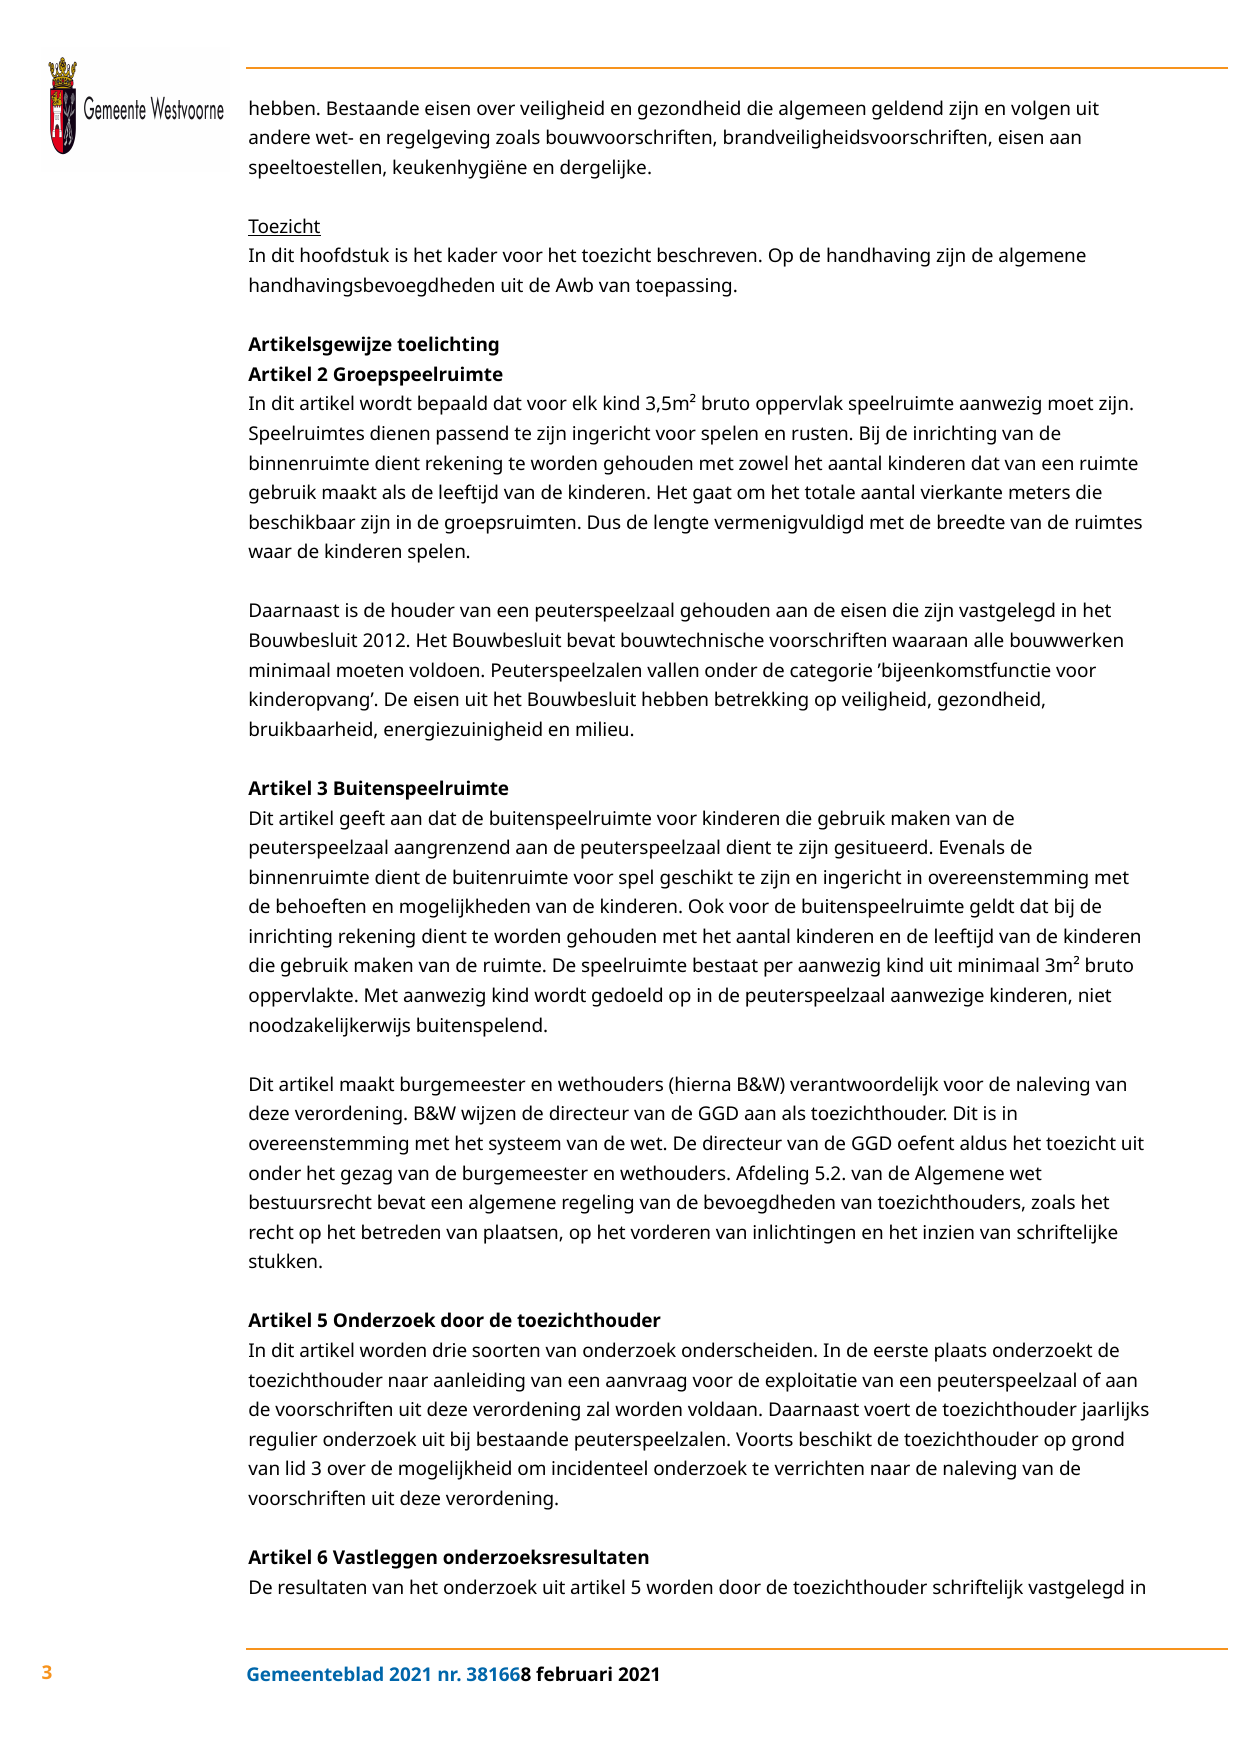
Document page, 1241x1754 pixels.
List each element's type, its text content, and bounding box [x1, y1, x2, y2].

text hebben. Bestaande eisen over veiligheid en gezondheid die algemeen geldend zijn en volgen uit andere wet- en regelgeving zoals bouwvoorschriften, brandveiligheidsvoorschriften, eisen aan speeltoestellen, keukenhygiëne en dergelijke. [248, 95, 1152, 180]
text Dit artikel maakt burgemeester en wethouders (hierna B&W) verantwoordelijk voor de naleving van deze verordening. B&W wijzen de directeur van de GGD aan als toezichthouder. Dit is in overeenstemming met het systeem van de wet. De directeur van de GGD oefent aldus het toezicht uit onder het gezag van de burgemeester en wethouders. Afdeling 5.2. van de Algemene wet bestuursrecht bevat een algemene regeling van de bevoegdheden van toezichthouders, zoals het recht op het betreden van plaatsen, op het vorderen van inlichtingen en het inzien van schriftelijke stukken. [248, 1071, 1152, 1274]
text Artikel 5 Onderzoek door de toezichthouder [248, 1308, 1152, 1333]
text Artikelsgewijze toelichting [248, 331, 1152, 357]
text Artikel 6 Vastleggen onderzoeksresultaten [248, 1544, 1152, 1570]
text Artikel 2 Groepspeelruimte [248, 361, 1152, 387]
text Daarnaast is de houder van een peuterspeelzaal gehouden aan de eisen die zijn vastgelegd in het Bouwbesluit 2012. Het Bouwbesluit bevat bouwtechnische voorschriften waaraan alle bouwwerken minimaal moeten voldoen. Peuterspeelzalen vallen onder de categorie ’bijeenkomstfunctie voor kinderopvang’. De eisen uit het Bouwbesluit hebben betrekking op veiligheid, gezondheid, bruikbaarheid, energiezuinigheid en milieu. [248, 598, 1152, 742]
text Toezicht [248, 213, 1152, 239]
picture [41, 47, 231, 172]
text Dit artikel geeft aan dat de buitenspeelruimte voor kinderen die gebruik maken van de peuterspeelzaal aangrenzend aan de peuterspeelzaal dient te zijn gesitueerd. Evenals de binnenruimte dient de buitenruimte voor spel geschikt te zijn en ingericht in overeenstemming met de behoeften en mogelijkheden van de kinderen. Ook voor de buitenspeelruimte geldt dat bij de inrichting rekening dient te worden gehouden met het aantal kinderen en de leeftijd van de kinderen die gebruik maken van de ruimte. De speelruimte bestaat per aanwezig kind uit minimaal 3m² bruto oppervlakte. Met aanwezig kind wordt gedoeld op in de peuterspeelzaal aanwezige kinderen, niet noodzakelijkerwijs buitenspelend. [248, 805, 1152, 1038]
text In dit artikel wordt bepaald dat voor elk kind 3,5m² bruto oppervlak speelruimte aanwezig moet zijn. Speelruimtes dienen passend te zijn ingericht voor spelen en rusten. Bij de inrichting van de binnenruimte dient rekening te worden gehouden met zowel het aantal kinderen dat van een ruimte gebruik maakt als de leeftijd van de kinderen. Het gaat om het totale aantal vierkante meters die beschikbaar zijn in de groepsruimten. Dus de lengte vermenigvuldigd met de breedte van de ruimtes waar de kinderen spelen. [248, 391, 1152, 564]
text Artikel 3 Buitenspeelruimte [248, 775, 1152, 801]
text In dit hoofdstuk is het kader voor het toezicht beschreven. Op de handhaving zijn de algemene handhavingsbevoegdheden uit de Awb van toepassing. [248, 243, 1152, 298]
text De resultaten van het onderzoek uit artikel 5 worden door de toezichthouder schriftelijk vastgelegd in [248, 1574, 1152, 1600]
text In dit artikel worden drie soorten van onderzoek onderscheiden. In de eerste plaats onderzoekt de toezichthouder naar aanleiding van een aanvraag voor de exploitatie van een peuterspeelzaal of aan de voorschriften uit deze verordening zal worden voldaan. Daarnaast voert de toezichthouder jaarlijks regulier onderzoek uit bij bestaande peuterspeelzalen. Voorts beschikt de toezichthouder op grond van lid 3 over de mogelijkheid om incidenteel onderzoek te verrichten naar de naleving van de voorschriften uit deze verordening. [248, 1337, 1152, 1511]
